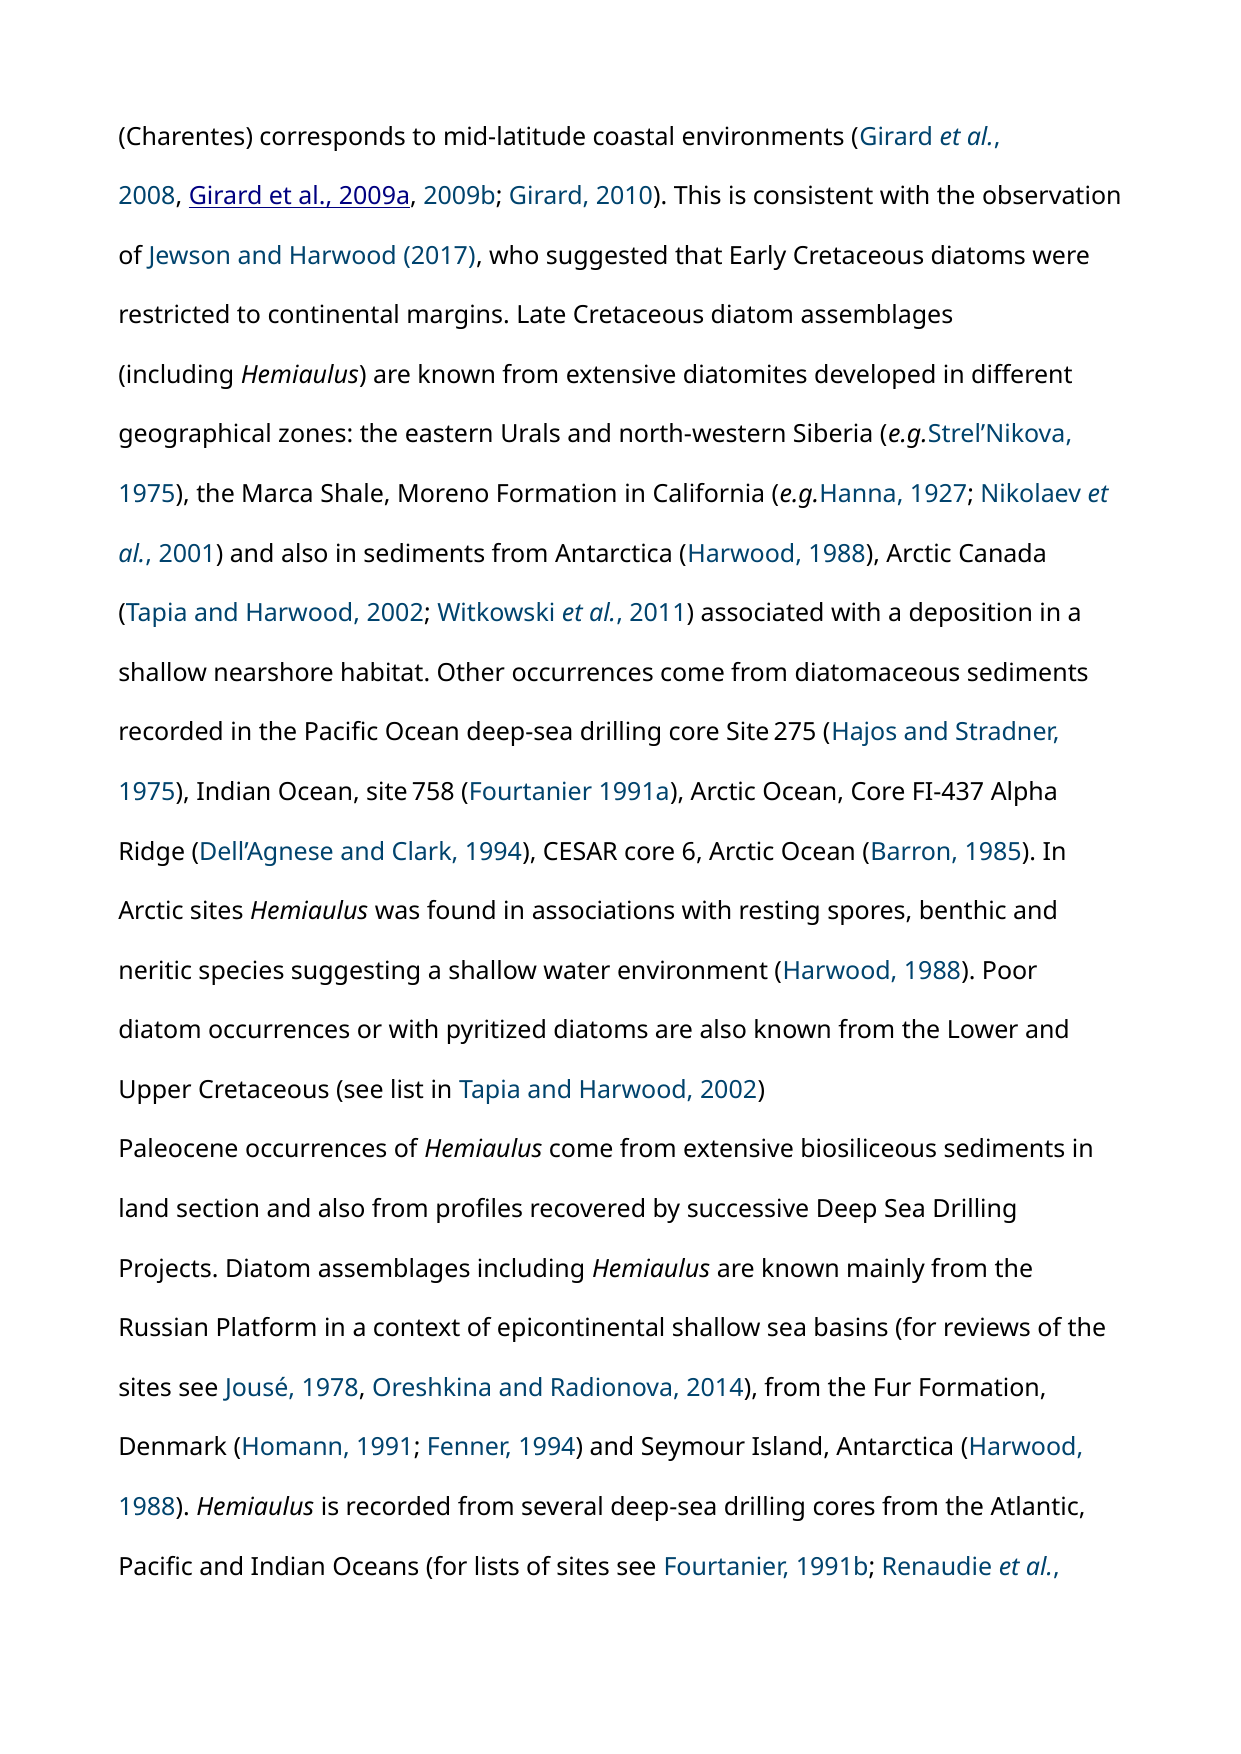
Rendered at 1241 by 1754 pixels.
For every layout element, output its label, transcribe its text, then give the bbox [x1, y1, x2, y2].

text Paleocene occurrences of Hemiaulus come from extensive biosiliceous sediments in land section and also from profiles recovered by successive Deep Sea Drilling Projects. Diatom assemblages including Hemiaulus are known mainly from the Russian Platform in a context of epicontinental shallow sea basins (for reviews of the sites see Jousé, 1978, Oreshkina and Radionova, 2014), from the Fur Formation, Denmark (Homann, 1991; Fenner, 1994) and Seymour Island, Antarctica (Harwood, 1988). Hemiaulus is recorded from several deep-sea drilling cores from the Atlantic, Pacific and Indian Oceans (for lists of sites see Fourtanier, 1991b; Renaudie et al., [118, 1131, 1122, 1582]
text (Charentes) corresponds to mid-latitude coastal environments (Girard et al., 2008, Girard et al., 2009a, 2009b; Girard, 2010). This is consistent with the observation of Jewson and Harwood (2017), who suggested that Early Cretaceous diatoms were restricted to continental margins. Late Cretaceous diatom assemblages (including Hemiaulus) are known from extensive diatomites developed in different geographical zones: the eastern Urals and north-western Siberia (e.g.Strel’Nikova, 1975), the Marca Shale, Moreno Formation in California (e.g.Hanna, 1927; Nikolaev et al., 2001) and also in sediments from Antarctica (Harwood, 1988), Arctic Canada (Tapia and Harwood, 2002; Witkowski et al., 2011) associated with a deposition in a shallow nearshore habitat. Other occurrences come from diatomaceous sediments recorded in the Pacific Ocean deep-sea drilling core Site 275 (Hajos and Stradner, 1975), Indian Ocean, site 758 (Fourtanier 1991a), Arctic Ocean, Core FI-437 Alpha Ridge (Dell’Agnese and Clark, 1994), CESAR core 6, Arctic Ocean (Barron, 1985). In Arctic sites Hemiaulus was found in associations with resting spores, benthic and neritic species suggesting a shallow water environment (Harwood, 1988). Poor diatom occurrences or with pyritized diatoms are also known from the Lower and Upper Cretaceous (see list in Tapia and Harwood, 2002) [118, 118, 1122, 1106]
